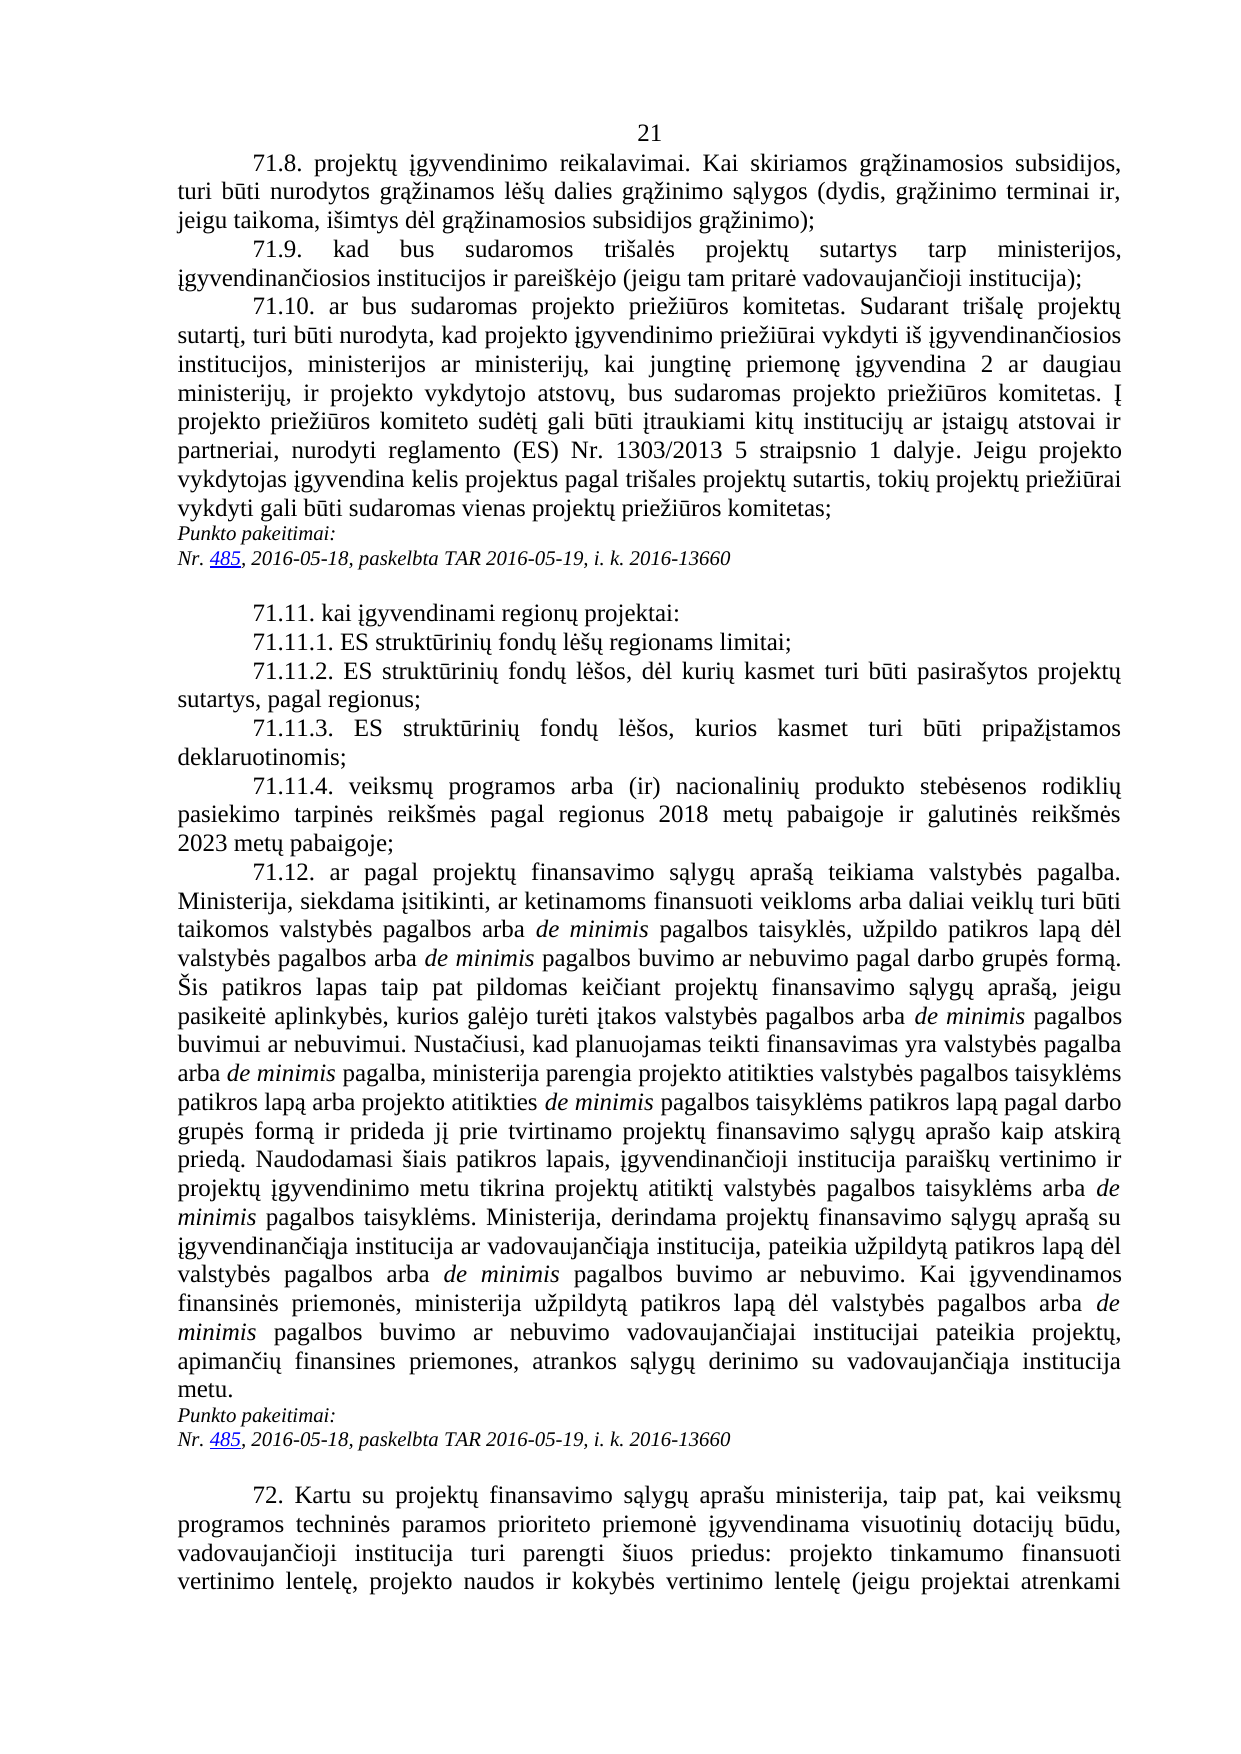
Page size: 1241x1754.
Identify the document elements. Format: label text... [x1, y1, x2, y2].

text 71.11.3. ES struktūrinių fondų lėšos, kurios kasmet turi būti pripažįstamos deklaruotinomis; [177, 713, 1122, 771]
text Punkto pakeitimai: [177, 521, 1122, 545]
text 72. Kartu su projektų finansavimo sąlygų aprašu ministerija, taip pat, kai veiksmų programos techninės paramos prioriteto priemonė įgyvendinama visuotinių dotacijų būdu, vadovaujančioji institucija turi parengti šiuos priedus: projekto tinkamumo finansuoti vertinimo lentelę, projekto naudos ir kokybės vertinimo lentelę (jeigu projektai atrenkami [177, 1480, 1122, 1595]
text 71.11.4. veiksmų programos arba (ir) nacionalinių produkto stebėsenos rodiklių pasiekimo tarpinės reikšmės pagal regionus 2018 metų pabaigoje ir galutinės reikšmės 2023 metų pabaigoje; [177, 771, 1122, 857]
text 71.11.1. ES struktūrinių fondų lėšų regionams limitai; [177, 627, 1122, 656]
text 71.9. kad bus sudaromos trišalės projektų sutartys tarp ministerijos, įgyvendinančiosios institucijos ir pareiškėjo (jeigu tam pritarė vadovaujančioji institucija); [177, 234, 1122, 291]
text 71.11. kai įgyvendinami regionų projektai: [177, 598, 1122, 627]
text 71.12. ar pagal projektų finansavimo sąlygų aprašą teikiama valstybės pagalba. Ministerija, siekdama įsitikinti, ar ketinamoms finansuoti veikloms arba daliai veiklų turi būti taikomos valstybės pagalbos arba de minimis pagalbos taisyklės, užpildo patikros lapą dėl valstybės pagalbos arba de minimis pagalbos buvimo ar nebuvimo pagal darbo grupės formą. Šis patikros lapas taip pat pildomas keičiant projektų finansavimo sąlygų aprašą, jeigu pasikeitė aplinkybės, kurios galėjo turėti įtakos valstybės pagalbos arba de minimis pagalbos buvimui ar nebuvimui. Nustačiusi, kad planuojamas teikti finansavimas yra valstybės pagalba arba de minimis pagalba, ministerija parengia projekto atitikties valstybės pagalbos taisyklėms patikros lapą arba projekto atitikties de minimis pagalbos taisyklėms patikros lapą pagal darbo grupės formą ir prideda jį prie tvirtinamo projektų finansavimo sąlygų aprašo kaip atskirą priedą. Naudodamasi šiais patikros lapais, įgyvendinančioji institucija paraiškų vertinimo ir projektų įgyvendinimo metu tikrina projektų atitiktį valstybės pagalbos taisyklėms arba de minimis pagalbos taisyklėms. Ministerija, derindama projektų finansavimo sąlygų aprašą su įgyvendinančiąja institucija ar vadovaujančiąja institucija, pateikia užpildytą patikros lapą dėl valstybės pagalbos arba de minimis pagalbos buvimo ar nebuvimo. Kai įgyvendinamos finansinės priemonės, ministerija užpildytą patikros lapą dėl valstybės pagalbos arba de minimis pagalbos buvimo ar nebuvimo vadovaujančiajai institucijai pateikia projektų, apimančių finansines priemones, atrankos sąlygų derinimo su vadovaujančiąja institucija metu. [177, 857, 1122, 1403]
text Nr. 485, 2016-05-18, paskelbta TAR 2016-05-19, i. k. 2016-13660 [177, 1427, 1122, 1451]
text 71.10. ar bus sudaromas projekto priežiūros komitetas. Sudarant trišalę projektų sutartį, turi būti nurodyta, kad projekto įgyvendinimo priežiūrai vykdyti iš įgyvendinančiosios institucijos, ministerijos ar ministerijų, kai jungtinę priemonę įgyvendina 2 ar daugiau ministerijų, ir projekto vykdytojo atstovų, bus sudaromas projekto priežiūros komitetas. Į projekto priežiūros komiteto sudėtį gali būti įtraukiami kitų institucijų ar įstaigų atstovai ir partneriai, nurodyti reglamento (ES) Nr. 1303/2013 5 straipsnio 1 dalyje. Jeigu projekto vykdytojas įgyvendina kelis projektus pagal trišales projektų sutartis, tokių projektų priežiūrai vykdyti gali būti sudaromas vienas projektų priežiūros komitetas; [177, 291, 1122, 521]
text 71.11.2. ES struktūrinių fondų lėšos, dėl kurių kasmet turi būti pasirašytos projektų sutartys, pagal regionus; [177, 656, 1122, 713]
text Nr. 485, 2016-05-18, paskelbta TAR 2016-05-19, i. k. 2016-13660 [177, 545, 1122, 569]
text 71.8. projektų įgyvendinimo reikalavimai. Kai skiriamos grąžinamosios subsidijos, turi būti nurodytos grąžinamos lėšų dalies grąžinimo sąlygos (dydis, grąžinimo terminai ir, jeigu taikoma, išimtys dėl grąžinamosios subsidijos grąžinimo); [177, 148, 1122, 234]
text Punkto pakeitimai: [177, 1403, 1122, 1427]
